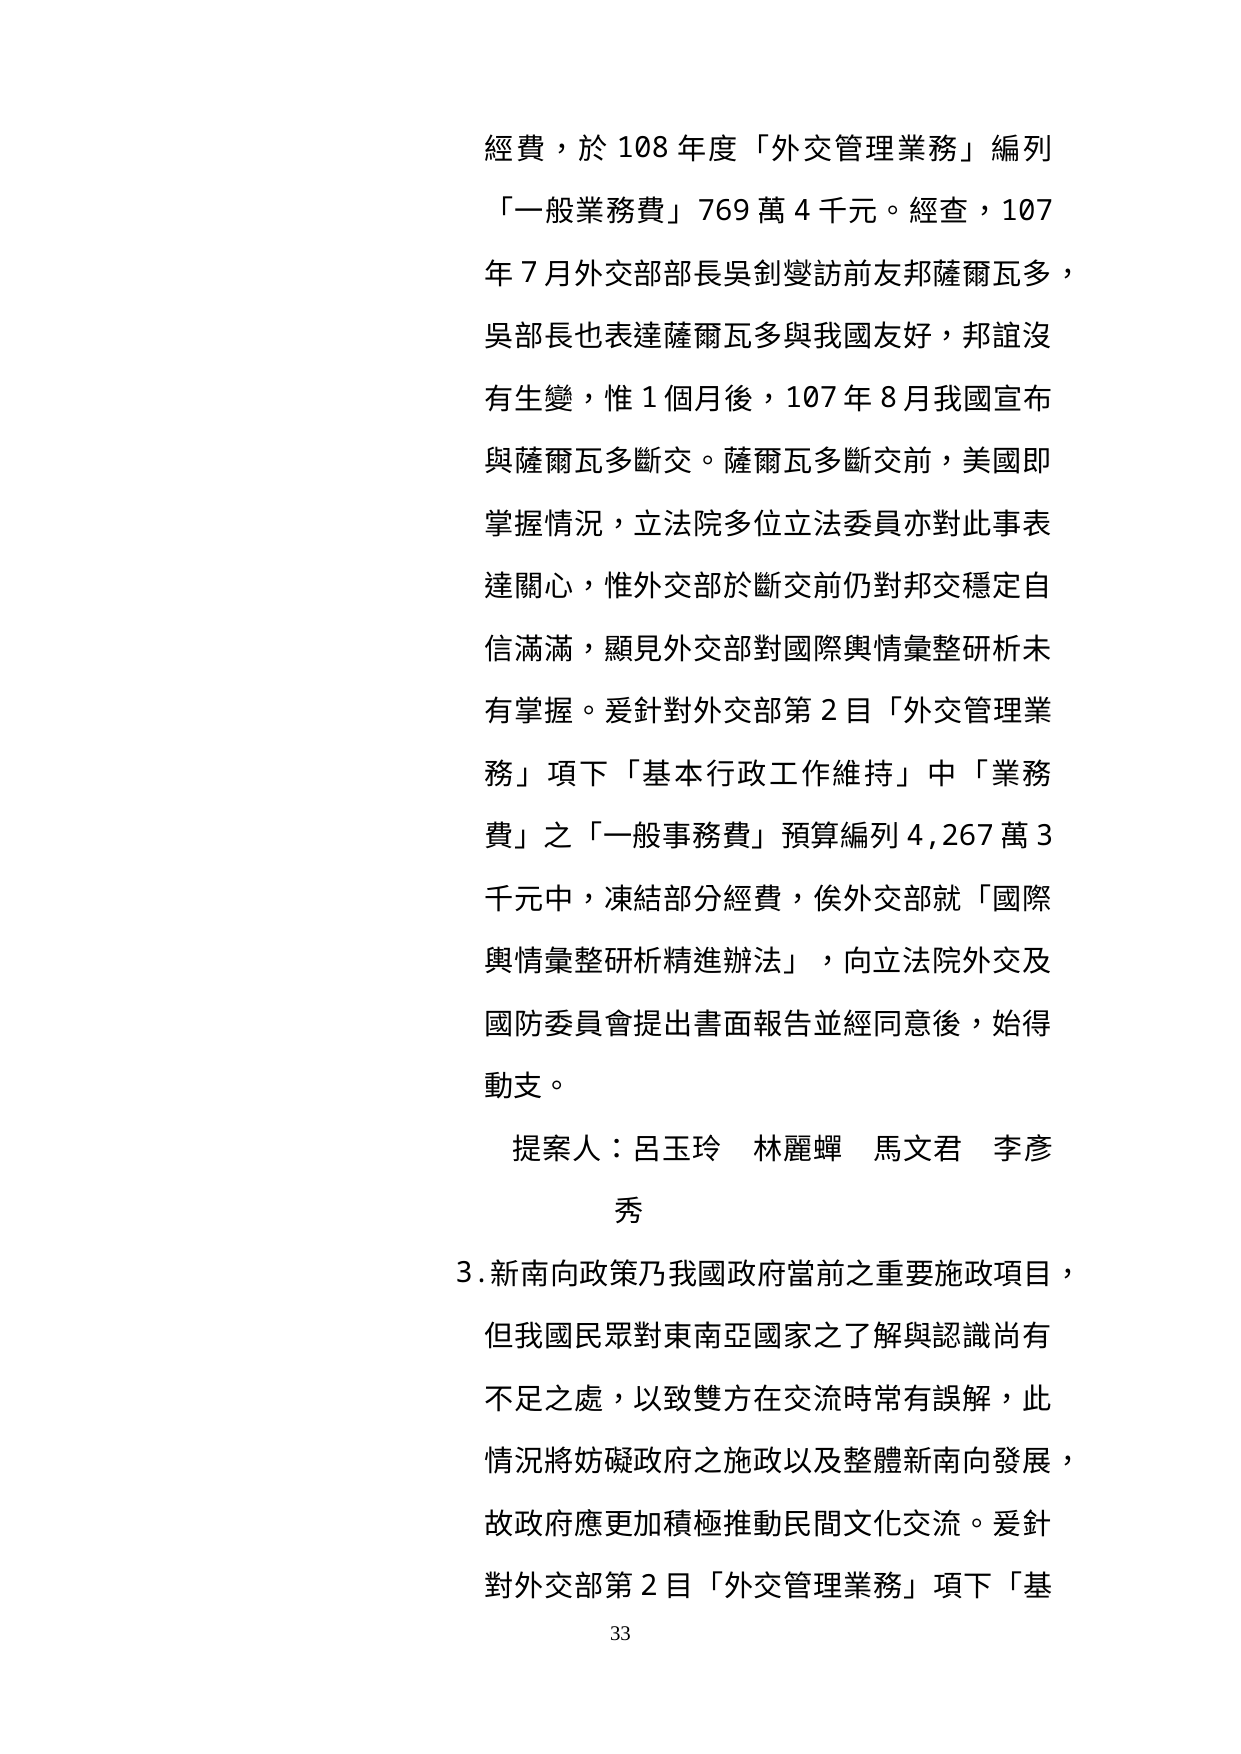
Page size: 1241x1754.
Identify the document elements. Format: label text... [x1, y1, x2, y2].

text 3.新南向政策乃我國政府當前之重要施政項目，但我國民眾對東南亞國家之了解與認識尚有不足之處，以致雙方在交流時常有誤解，此情況將妨礙政府之施政以及整體新南向發展，故政府應更加積極推動民間文化交流。爰針對外交部第2目「外交管理業務」項下「基本行政工作維持」中「業務費」之「一般事務費」預算編列4,267萬3千元中，凍結部分經費，俟外交部向立法院外交及國防委員會提出書面報告並經同意後，始得動支。 [455, 1230, 1053, 1605]
text 提案人：呂玉玲 林麗蟬 馬文君 李彥秀 [512, 1105, 1053, 1230]
text 2.外交部國際輿情彙整研析及期刊編印等人員經費，於108年度「外交管理業務」編列「一般業務費」769萬4千元。經查，107年7月外交部部長吳釗燮訪前友邦薩爾瓦多，吳部長也表達薩爾瓦多與我國友好，邦誼沒有生變，惟1個月後，107年8月我國宣布與薩爾瓦多斷交。薩爾瓦多斷交前，美國即掌握情況，立法院多位立法委員亦對此事表達關心，惟外交部於斷交前仍對邦交穩定自信滿滿，顯見外交部對國際輿情彙整研析未有掌握。爰針對外交部第2目「外交管理業務」項下「基本行政工作維持」中「業務費」之「一般事務費」預算編列4,267萬3千元中，凍結部分經費，俟外交部就「國際輿情彙整研析精進辦法」，向立法院外交及國防委員會提出書面報告並經同意後，始得動支。 [455, 105, 1053, 1105]
